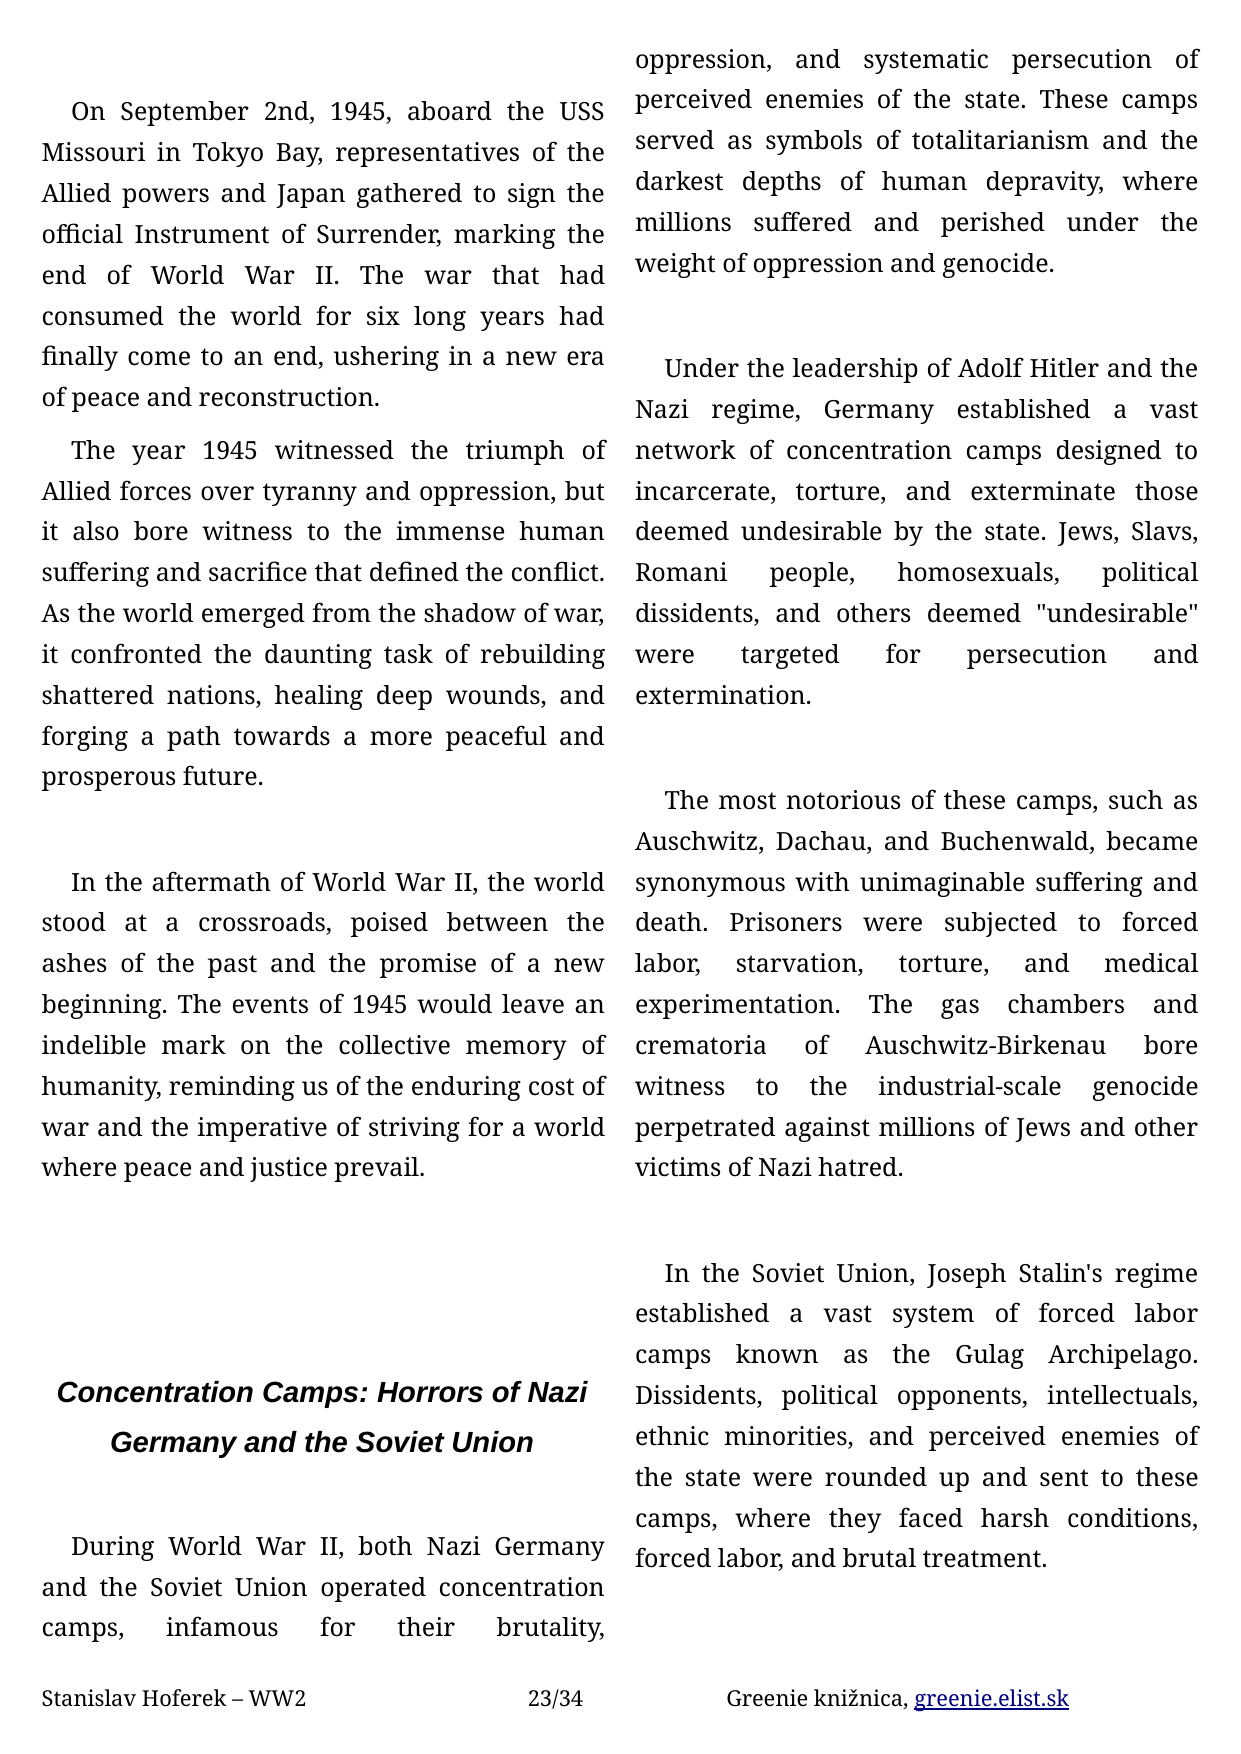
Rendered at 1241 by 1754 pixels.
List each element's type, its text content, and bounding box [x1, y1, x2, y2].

text oppression, and systematic persecution of perceived enemies of the state. These camps served as symbols of totalitarianism and the darkest depths of human depravity, where millions suffered and perished under the weight of oppression and genocide. [635, 41, 1199, 279]
text In the aftermath of World War II, the world stood at a crossroads, poised between the ashes of the past and the promise of a new beginning. The events of 1945 would leave an indelible mark on the collective memory of humanity, reminding us of the enduring cost of war and the imperative of striving for a world where peace and justice prevail. [41, 864, 605, 1184]
text Under the leadership of Adolf Hitler and the Nazi regime, Germany established a vast network of concentration camps designed to incarcerate, torture, and exterminate those deemed undesirable by the state. Jews, Slavs, Romani people, homosexuals, political dissidents, and others deemed "undesirable" were targeted for persecution and extermination. [635, 351, 1199, 711]
text During World War II, both Nazi Germany and the Soviet Union operated concentration camps, infamous for their brutality, [41, 1528, 605, 1644]
text The most notorious of these camps, such as Auschwitz, Dachau, and Buchenwald, became synonymous with unimaginable suffering and death. Prisoners were subjected to forced labor, starvation, torture, and medical experimentation. The gas chambers and crematoria of Auschwitz-Birkenau bore witness to the industrial-scale genocide perpetrated against millions of Jews and other victims of Nazi hatred. [635, 783, 1199, 1184]
text On September 2nd, 1945, aboard the USS Missouri in Tokyo Bay, representatives of the Allied powers and Japan gathered to sign the official Instrument of Surrender, marking the end of World War II. The war that had consumed the world for six long years had finally come to an end, ushering in a new era of peace and reconstruction. [41, 94, 605, 414]
subtitle Concentration Camps: Horrors of Nazi Germany and the Soviet Union [41, 1375, 605, 1459]
text The year 1945 witnessed the triumph of Allied forces over tyranny and oppression, but it also bore witness to the immense human suffering and sacrifice that defined the conflict. As the world emerged from the shadow of war, it confronted the daunting task of rebuilding shattered nations, healing deep wounds, and forging a path towards a more peaceful and prosperous future. [41, 432, 605, 793]
text In the Soviet Union, Joseph Stalin's regime established a vast system of forced labor camps known as the Gulag Archipelago. Dissidents, political opponents, intellectuals, ethnic minorities, and perceived enemies of the state were rounded up and sent to these camps, where they faced harsh conditions, forced labor, and brutal treatment. [635, 1255, 1199, 1575]
